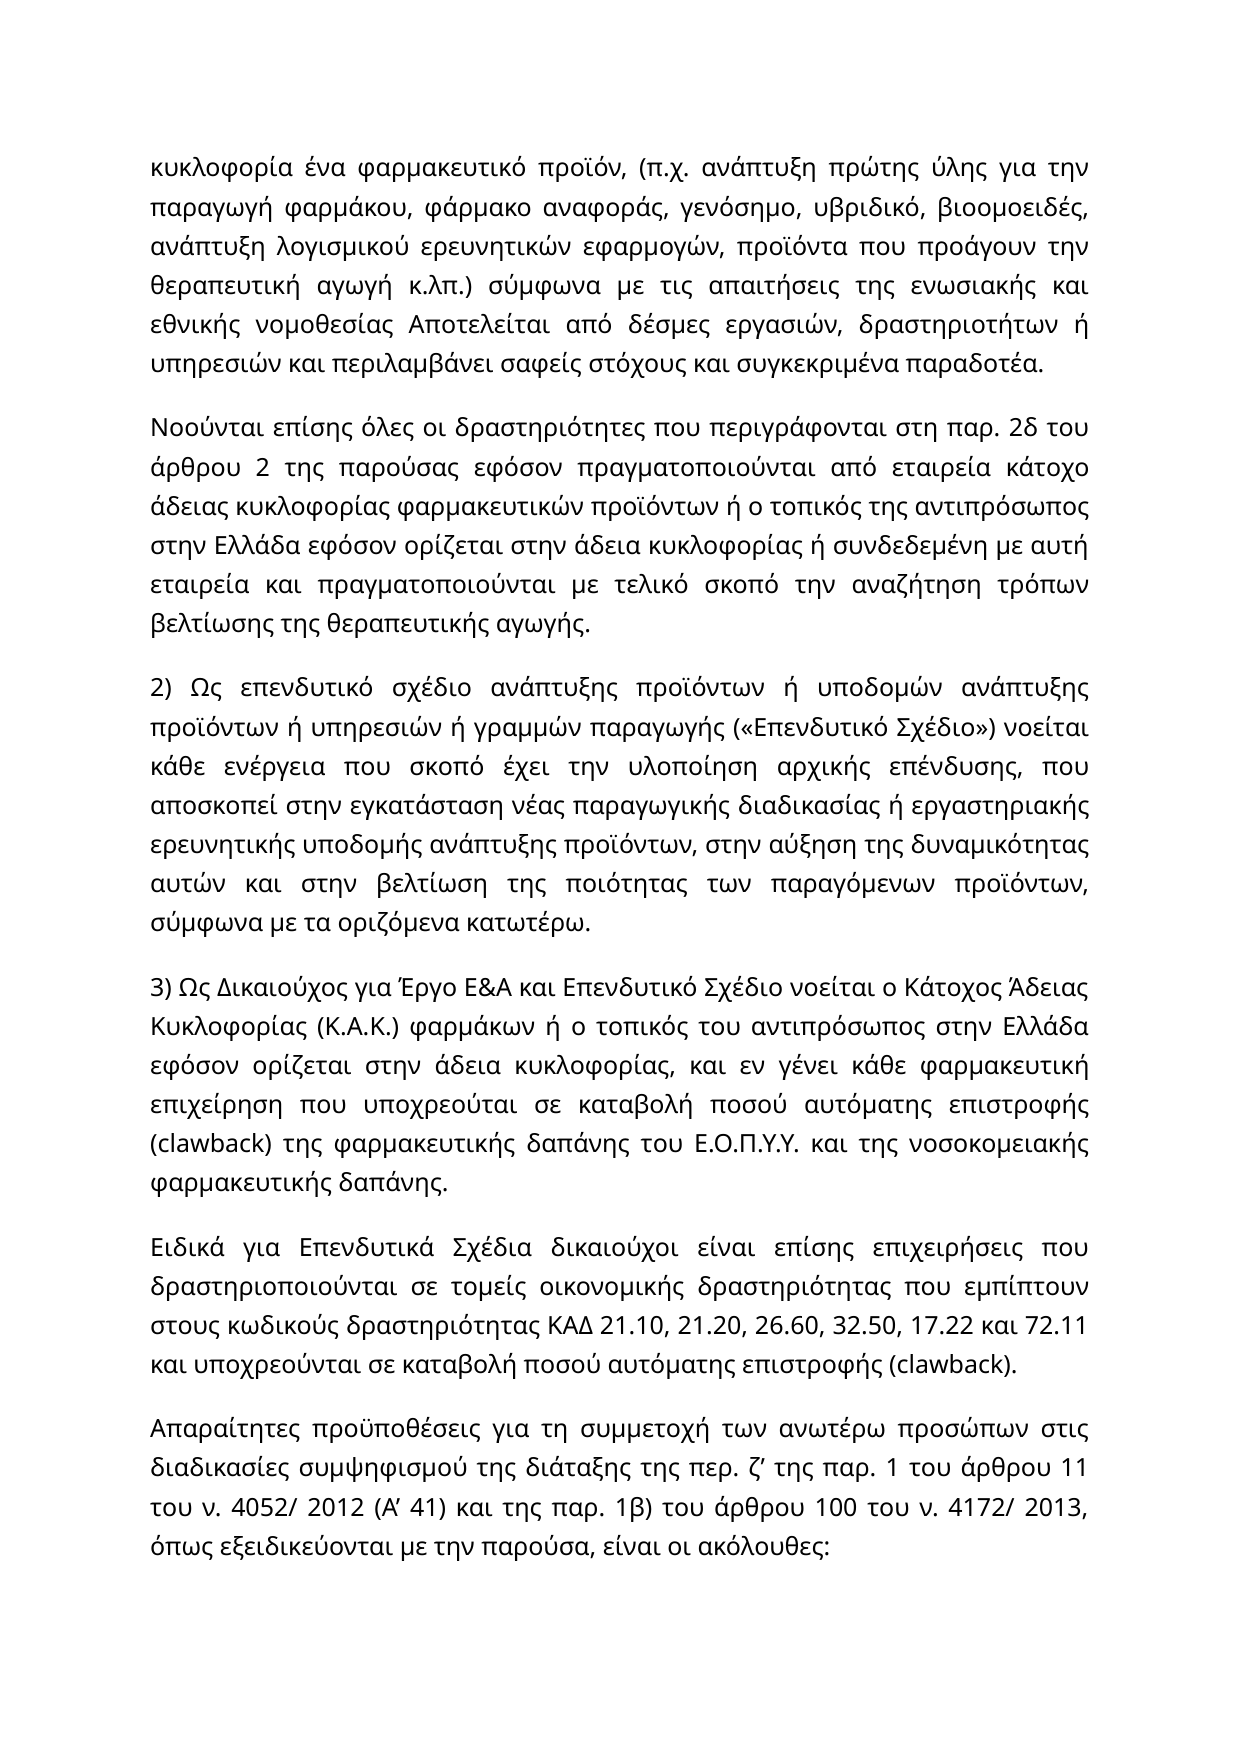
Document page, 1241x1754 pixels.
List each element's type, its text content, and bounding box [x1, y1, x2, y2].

text Ειδικά για Επενδυτικά Σχέδια δικαιούχοι είναι επίσης επιχειρήσεις που δραστηριοποιούνται σε τομείς οικονομικής δραστηριότητας που εμπίπτουν στους κωδικούς δραστηριότητας ΚΑΔ 21.10, 21.20, 26.60, 32.50, 17.22 και 72.11 και υποχρεούνται σε καταβολή ποσού αυτόματης επιστροφής (clawback). [150, 1229, 1090, 1381]
text 2) Ως επενδυτικό σχέδιο ανάπτυξης προϊόντων ή υποδομών ανάπτυξης προϊόντων ή υπηρεσιών ή γραμμών παραγωγής («Επενδυτικό Σχέδιο») νοείται κάθε ενέργεια που σκοπό έχει την υλοποίηση αρχικής επένδυσης, που αποσκοπεί στην εγκατάσταση νέας παραγωγικής διαδικασίας ή εργαστηριακής ερευνητικής υποδομής ανάπτυξης προϊόντων, στην αύξηση της δυναμικότητας αυτών και στην βελτίωση της ποιότητας των παραγόμενων προϊόντων, σύμφωνα με τα οριζόμενα κατωτέρω. [150, 670, 1090, 939]
text Απαραίτητες προϋποθέσεις για τη συμμετοχή των ανωτέρω προσώπων στις διαδικασίες συμψηφισμού της διάταξης της περ. ζ’ της παρ. 1 του άρθρου 11 του ν. 4052/ 2012 (Α’ 41) και της παρ. 1β) του άρθρου 100 του ν. 4172/ 2013, όπως εξειδικεύονται με την παρούσα, είναι οι ακόλουθες: [150, 1411, 1090, 1562]
text Νοούνται επίσης όλες οι δραστηριότητες που περιγράφονται στη παρ. 2δ του άρθρου 2 της παρούσας εφόσον πραγματοποιούνται από εταιρεία κάτοχο άδειας κυκλοφορίας φαρμακευτικών προϊόντων ή ο τοπικός της αντιπρόσωπος στην Ελλάδα εφόσον ορίζεται στην άδεια κυκλοφορίας ή συνδεδεμένη με αυτή εταιρεία και πραγματοποιούνται με τελικό σκοπό την αναζήτηση τρόπων βελτίωσης της θεραπευτικής αγωγής. [150, 410, 1090, 640]
text κυκλοφορία ένα φαρμακευτικό προϊόν, (π.χ. ανάπτυξη πρώτης ύλης για την παραγωγή φαρμάκου, φάρμακο αναφοράς, γενόσημο, υβριδικό, βιοομοειδές, ανάπτυξη λογισμικού ερευνητικών εφαρμογών, προϊόντα που προάγουν την θεραπευτική αγωγή κ.λπ.) σύμφωνα με τις απαιτήσεις της ενωσιακής και εθνικής νομοθεσίας Αποτελείται από δέσμες εργασιών, δραστηριοτήτων ή υπηρεσιών και περιλαμβάνει σαφείς στόχους και συγκεκριμένα παραδοτέα. [150, 150, 1090, 380]
text 3) Ως Δικαιούχος για Έργο Ε&Α και Επενδυτικό Σχέδιο νοείται ο Κάτοχος Άδειας Κυκλοφορίας (Κ.Α.Κ.) φαρμάκων ή ο τοπικός του αντιπρόσωπος στην Ελλάδα εφόσον ορίζεται στην άδεια κυκλοφορίας, και εν γένει κάθε φαρμακευτική επιχείρηση που υποχρεούται σε καταβολή ποσού αυτόματης επιστροφής (clawback) της φαρμακευτικής δαπάνης του Ε.Ο.Π.Υ.Υ. και της νοσοκομειακής φαρμακευτικής δαπάνης. [150, 969, 1090, 1199]
